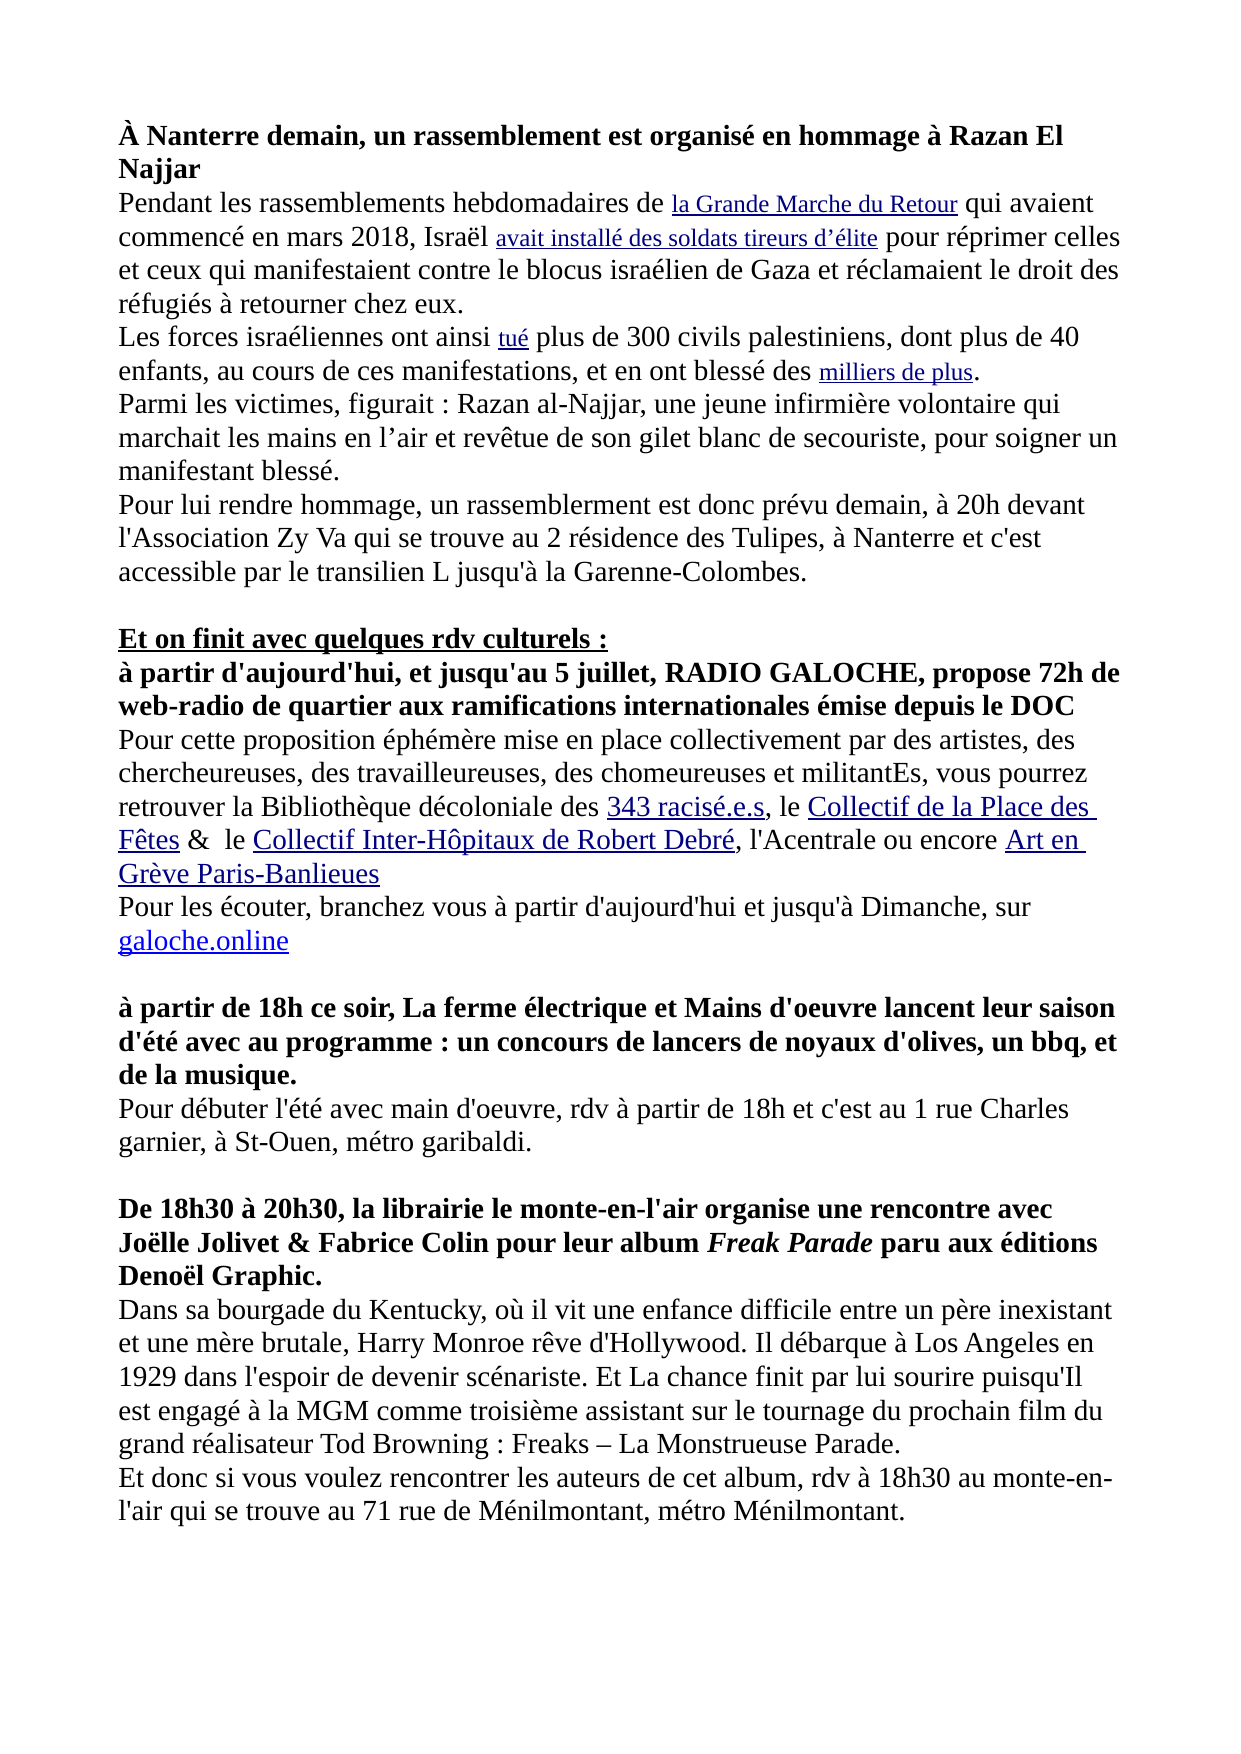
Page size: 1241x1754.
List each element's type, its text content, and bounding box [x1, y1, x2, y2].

text Pour les écouter, branchez vous à partir d'aujourd'hui et jusqu'à Dimanche, sur galoche.online [118, 889, 1122, 957]
text Pour débuter l'été avec main d'oeuvre, rdv à partir de 18h et c'est au 1 rue Charles garnier, à St-Ouen, métro garibaldi. [118, 1091, 1122, 1158]
text Dans sa bourgade du Kentucky, où il vit une enfance difficile entre un père inexistant et une mère brutale, Harry Monroe rêve d'Hollywood. Il débarque à Los Angeles en 1929 dans l'espoir de devenir scénariste. Et La chance finit par lui sourire puisqu'Il est engagé à la MGM comme troisième assistant sur le tournage du prochain film du grand réalisateur Tod Browning : Freaks – La Monstrueuse Parade. Et donc si vous voulez rencontrer les auteurs de cet album, rdv à 18h30 au monte-en-l'air qui se trouve au 71 rue de Ménilmontant, métro Ménilmontant. [118, 1292, 1122, 1527]
text À Nanterre demain, un rassemblement est organisé en hommage à Razan El Najjar [118, 118, 1122, 185]
text Et on finit avec quelques rdv culturels : [118, 621, 1122, 655]
text Pour cette proposition éphémère mise en place collectivement par des artistes, des chercheureuses, des travailleureuses, des chomeureuses et militantEs, vous pourrez retrouver la Bibliothèque décoloniale des 343 racisé.e.s, le Collectif de la Place des Fêtes & le Collectif Inter-Hôpitaux de Robert Debré, l'Acentrale ou encore Art en Grève Paris-Banlieues [118, 722, 1122, 889]
text Pour lui rendre hommage, un rassemblerment est donc prévu demain, à 20h devant l'Association Zy Va qui se trouve au 2 résidence des Tulipes, à Nanterre et c'est accessible par le transilien L jusqu'à la Garenne-Colombes. [118, 487, 1122, 588]
text Parmi les victimes, figurait : Razan al-Najjar, une jeune infirmière volontaire qui marchait les mains en l’air et revêtue de son gilet blanc de secouriste, pour soigner un manifestant blessé. [118, 386, 1122, 487]
text De 18h30 à 20h30, la librairie le monte-en-l'air organise une rencontre avec Joëlle Jolivet & Fabrice Colin pour leur album Freak Parade paru aux éditions Denoël Graphic. [118, 1191, 1122, 1292]
text Les forces israéliennes ont ainsi tué plus de 300 civils palestiniens, dont plus de 40 enfants, au cours de ces manifestations, et en ont blessé des milliers de plus. [118, 319, 1122, 386]
text à partir de 18h ce soir, La ferme électrique et Mains d'oeuvre lancent leur saison d'été avec au programme : un concours de lancers de noyaux d'olives, un bbq, et de la musique. [118, 990, 1122, 1091]
text Pendant les rassemblements hebdomadaires de la Grande Marche du Retour qui avaient commencé en mars 2018, Israël avait installé des soldats tireurs d’élite pour réprimer celles et ceux qui manifestaient contre le blocus israélien de Gaza et réclamaient le droit des réfugiés à retourner chez eux. [118, 185, 1122, 319]
text à partir d'aujourd'hui, et jusqu'au 5 juillet, RADIO GALOCHE, propose 72h de web-radio de quartier aux ramifications internationales émise depuis le DOC [118, 655, 1122, 722]
